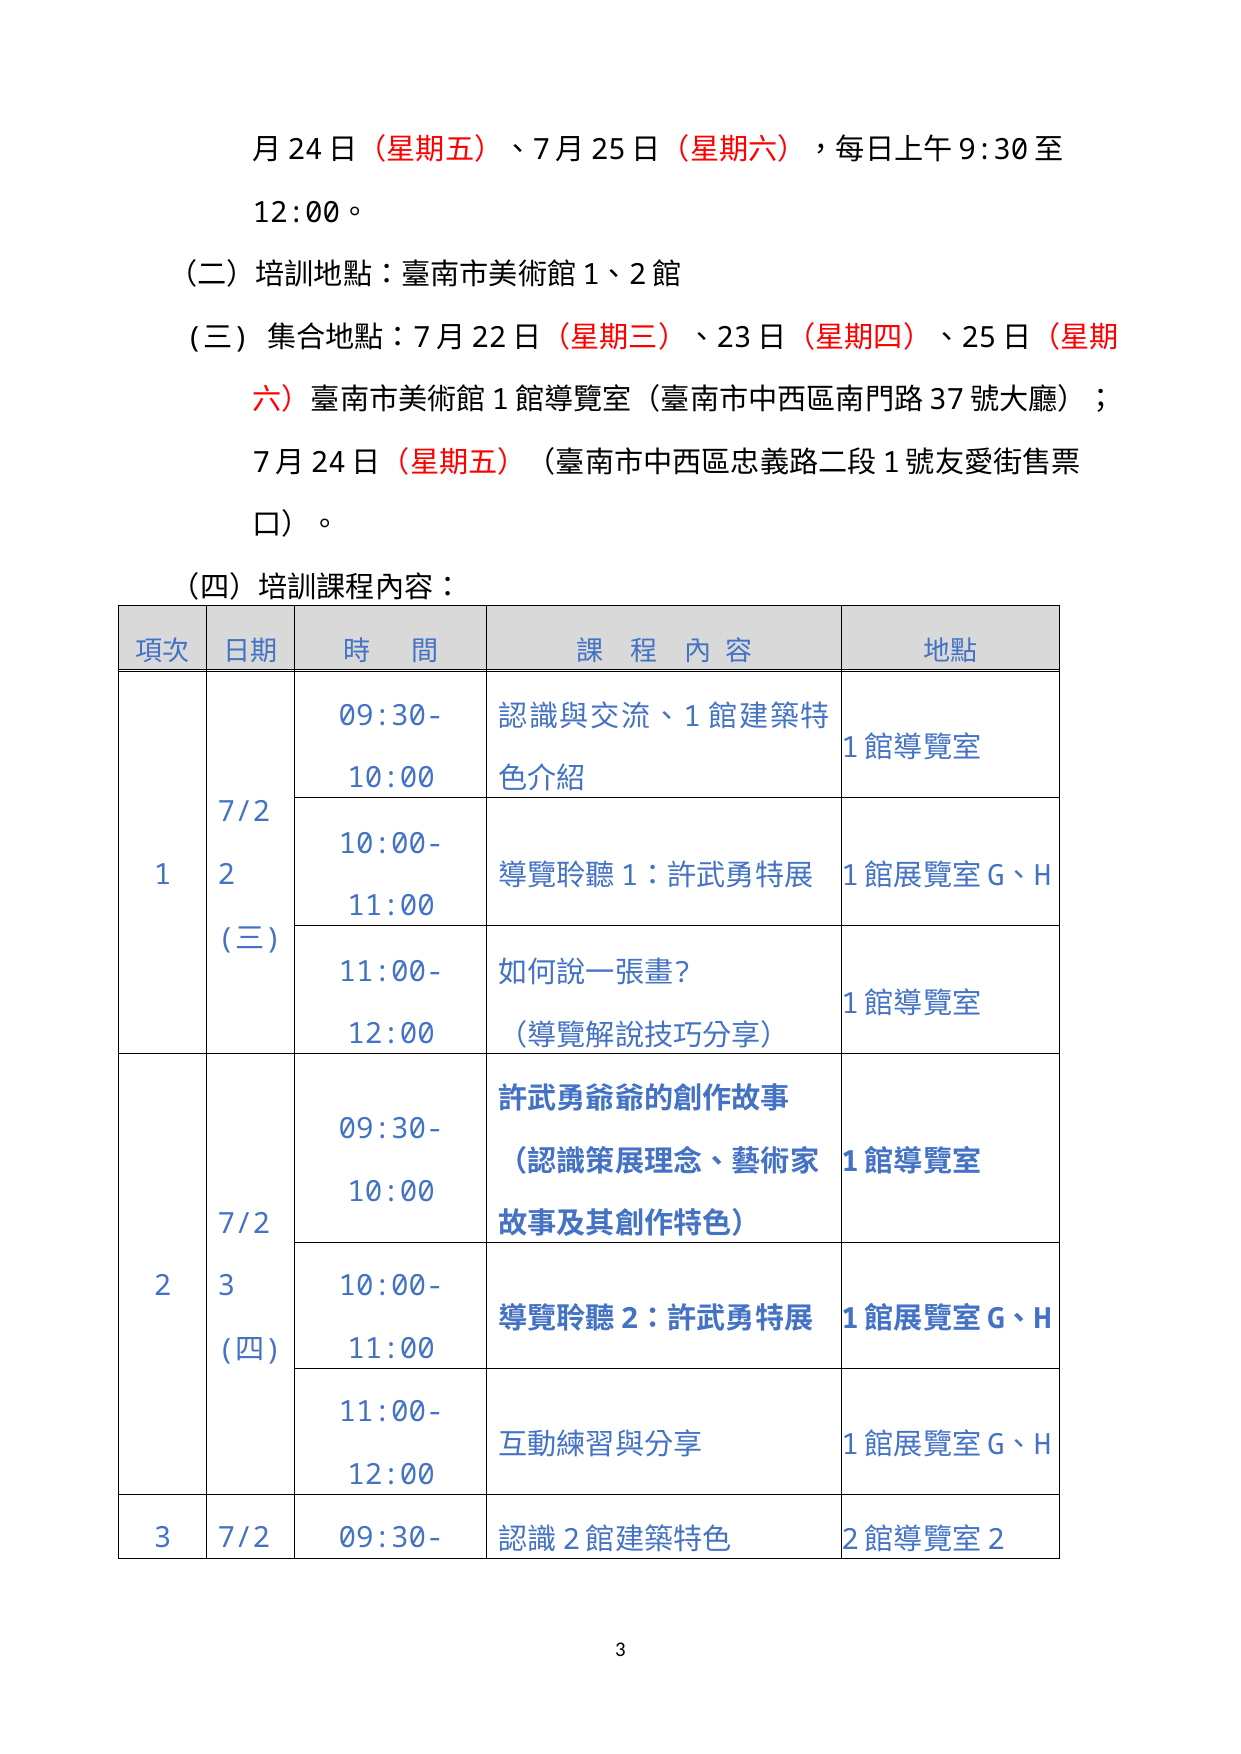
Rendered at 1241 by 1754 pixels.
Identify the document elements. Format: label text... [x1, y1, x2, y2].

table_cell 1 [119, 672, 206, 1053]
table_cell 10:00-11:00 [295, 1243, 486, 1368]
table_cell 1館導覽室 [842, 672, 1059, 797]
table_cell 11:00-12:00 [295, 926, 486, 1053]
table_cell 認識與交流、1館建築特色介紹 [487, 672, 841, 797]
table_cell 導覽聆聽2：許武勇特展 [487, 1243, 841, 1368]
table_cell 1館展覽室G、H [842, 1243, 1059, 1368]
table_cell 2 [119, 1054, 206, 1494]
table_cell 2館導覽室2 [842, 1495, 1059, 1557]
table_cell 09:30- [295, 1495, 486, 1557]
table_cell 7/23 (四) [207, 1054, 294, 1494]
table_cell 09:30-10:00 [295, 672, 486, 797]
table_cell 7/22 (三) [207, 672, 294, 1053]
text （二）培訓地點：臺南市美術館1、2館 [168, 230, 1122, 293]
table_cell 1館展覽室G、H [842, 798, 1059, 925]
table_header 時 間 [295, 606, 486, 669]
table_header 地點 [842, 606, 1059, 669]
table_cell 導覽聆聽1：許武勇特展 [487, 798, 841, 925]
table_cell 1館導覽室 [842, 926, 1059, 1053]
table_header 項次 [119, 606, 206, 669]
table_cell 3 [119, 1495, 206, 1557]
table_cell 1館展覽室G、H [842, 1369, 1059, 1494]
table_cell 認識2館建築特色 [487, 1495, 841, 1557]
text (三) 集合地點：7月22日（星期三）、23日（星期四）、25日（星期六）臺南市美術館1館導覽室（臺南市中西區南門路37號大廳）；7月24日（星期五）（臺南市中西區忠義路二段1號友愛街售票口）。 [168, 293, 1122, 543]
table_cell 7/2 [207, 1495, 294, 1557]
table_cell 如何說一張畫? （導覽解說技巧分享） [487, 926, 841, 1053]
table_cell 互動練習與分享 [487, 1369, 841, 1494]
table_cell 10:00-11:00 [295, 798, 486, 925]
table_header 日期 [207, 606, 294, 669]
text 月24日（星期五）、7月25日（星期六），每日上午9:30至12:00。 [168, 105, 1122, 230]
table_cell 許武勇爺爺的創作故事（認識策展理念、藝術家故事及其創作特色） [487, 1054, 841, 1242]
table_cell 11:00-12:00 [295, 1369, 486, 1494]
table_cell 1館導覽室 [842, 1054, 1059, 1242]
text （四）培訓課程內容： [118, 543, 1122, 605]
table_cell 09:30-10:00 [295, 1054, 486, 1242]
table_header 課 程 內 容 [487, 606, 841, 669]
